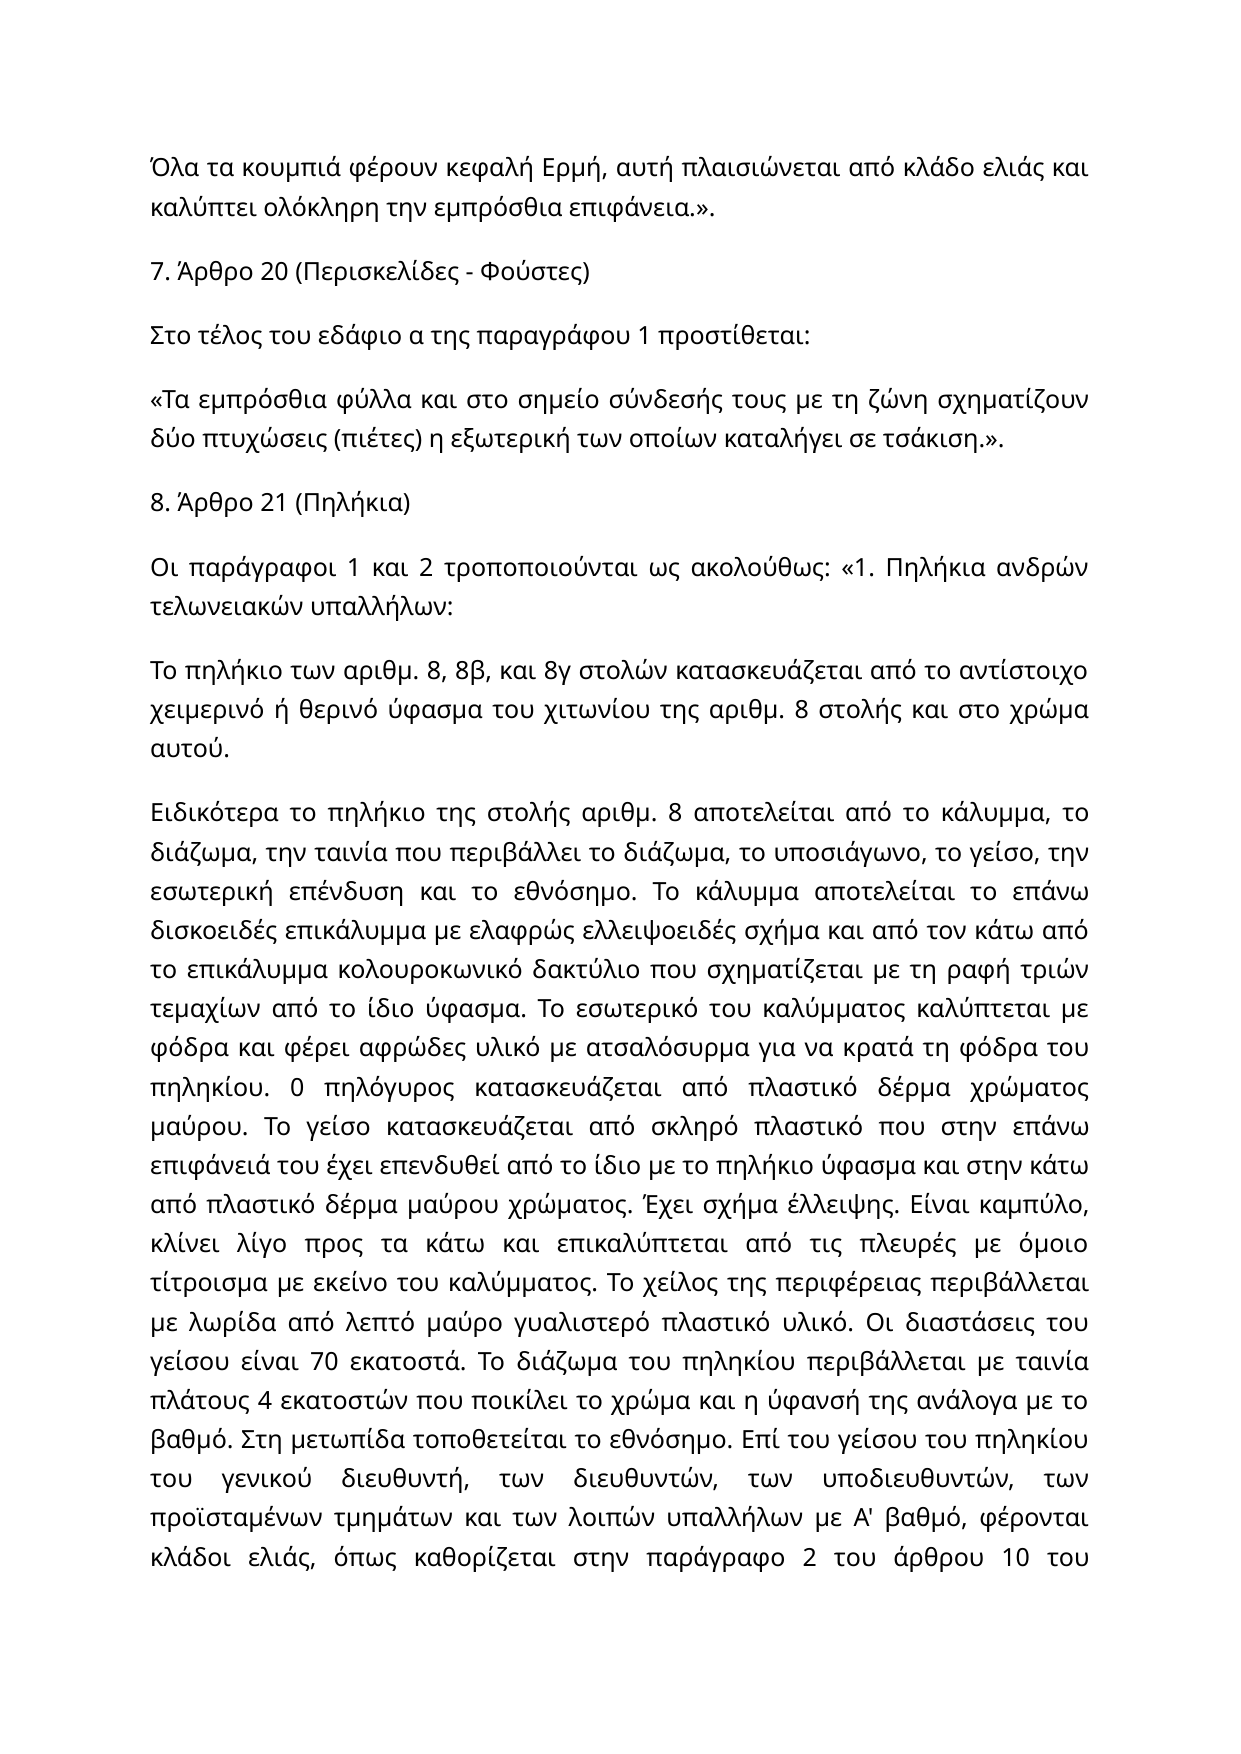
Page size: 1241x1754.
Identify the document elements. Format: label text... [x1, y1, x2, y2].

text «Τα εμπρόσθια φύλλα και στο σημείο σύνδεσής τους με τη ζώνη σχηματίζουν δύο πτυχώσεις (πιέτες) η εξωτερική των οποίων καταλήγει σε τσάκιση.». [150, 382, 1090, 455]
text Οι παράγραφοι 1 και 2 τροποποιούνται ως ακολούθως: «1. Πηλήκια ανδρών τελωνειακών υπαλλήλων: [150, 549, 1090, 622]
text Το πηλήκιο των αριθμ. 8, 8β, και 8γ στολών κατασκευάζεται από το αντίστοιχο χειμερινό ή θερινό ύφασμα του χιτωνίου της αριθμ. 8 στολής και στο χρώμα αυτού. [150, 652, 1090, 765]
text 8. Άρθρο 21 (Πηλήκια) [150, 485, 1090, 519]
text Στο τέλος του εδάφιο α της παραγράφου 1 προστίθεται: [150, 317, 1090, 352]
text Ειδικότερα το πηλήκιο της στολής αριθμ. 8 αποτελείται από το κάλυμμα, το διάζωμα, την ταινία που περιβάλλει το διάζωμα, το υποσιάγωνο, το γείσο, την εσωτερική επένδυση και το εθνόσημο. Το κάλυμμα αποτελείται το επάνω δισκοειδές επικάλυμμα με ελαφρώς ελλειψοειδές σχήμα και από τον κάτω από το επικάλυμμα κολουροκωνικό δακτύλιο που σχηματίζεται με τη ραφή τριών τεμαχίων από το ίδιο ύφασμα. Το εσωτερικό του καλύμματος καλύπτεται με φόδρα και φέρει αφρώδες υλικό με ατσαλόσυρμα για να κρατά τη φόδρα του πηληκίου. 0 πηλόγυρος κατασκευάζεται από πλαστικό δέρμα χρώματος μαύρου. Το γείσο κατασκευάζεται από σκληρό πλαστικό που στην επάνω επιφάνειά του έχει επενδυθεί από το ίδιο με το πηλήκιο ύφασμα και στην κάτω από πλαστικό δέρμα μαύρου χρώματος. Έχει σχήμα έλλειψης. Είναι καμπύλο, κλίνει λίγο προς τα κάτω και επικαλύπτεται από τις πλευρές με όμοιο τίτροισμα με εκείνο του καλύμματος. Το χείλος της περιφέρειας περιβάλλεται με λωρίδα από λεπτό μαύρο γυαλιστερό πλαστικό υλικό. Οι διαστάσεις του γείσου είναι 70 εκατοστά. Το διάζωμα του πηληκίου περιβάλλεται με ταινία πλάτους 4 εκατοστών που ποικίλει το χρώμα και η ύφανσή της ανάλογα με το βαθμό. Στη μετωπίδα τοποθετείται το εθνόσημο. Επί του γείσου του πηληκίου του γενικού διευθυντή, των διευθυντών, των υποδιευθυντών, των προϊσταμένων τμημάτων και των λοιπών υπαλλήλων με Α' βαθμό, φέρονται κλάδοι ελιάς, όπως καθορίζεται στην παράγραφο 2 του άρθρου 10 του [150, 795, 1090, 1573]
text Όλα τα κουμπιά φέρουν κεφαλή Ερμή, αυτή πλαισιώνεται από κλάδο ελιάς και καλύπτει ολόκληρη την εμπρόσθια επιφάνεια.». [150, 150, 1090, 223]
text 7. Άρθρο 20 (Περισκελίδες - Φούστες) [150, 253, 1090, 287]
